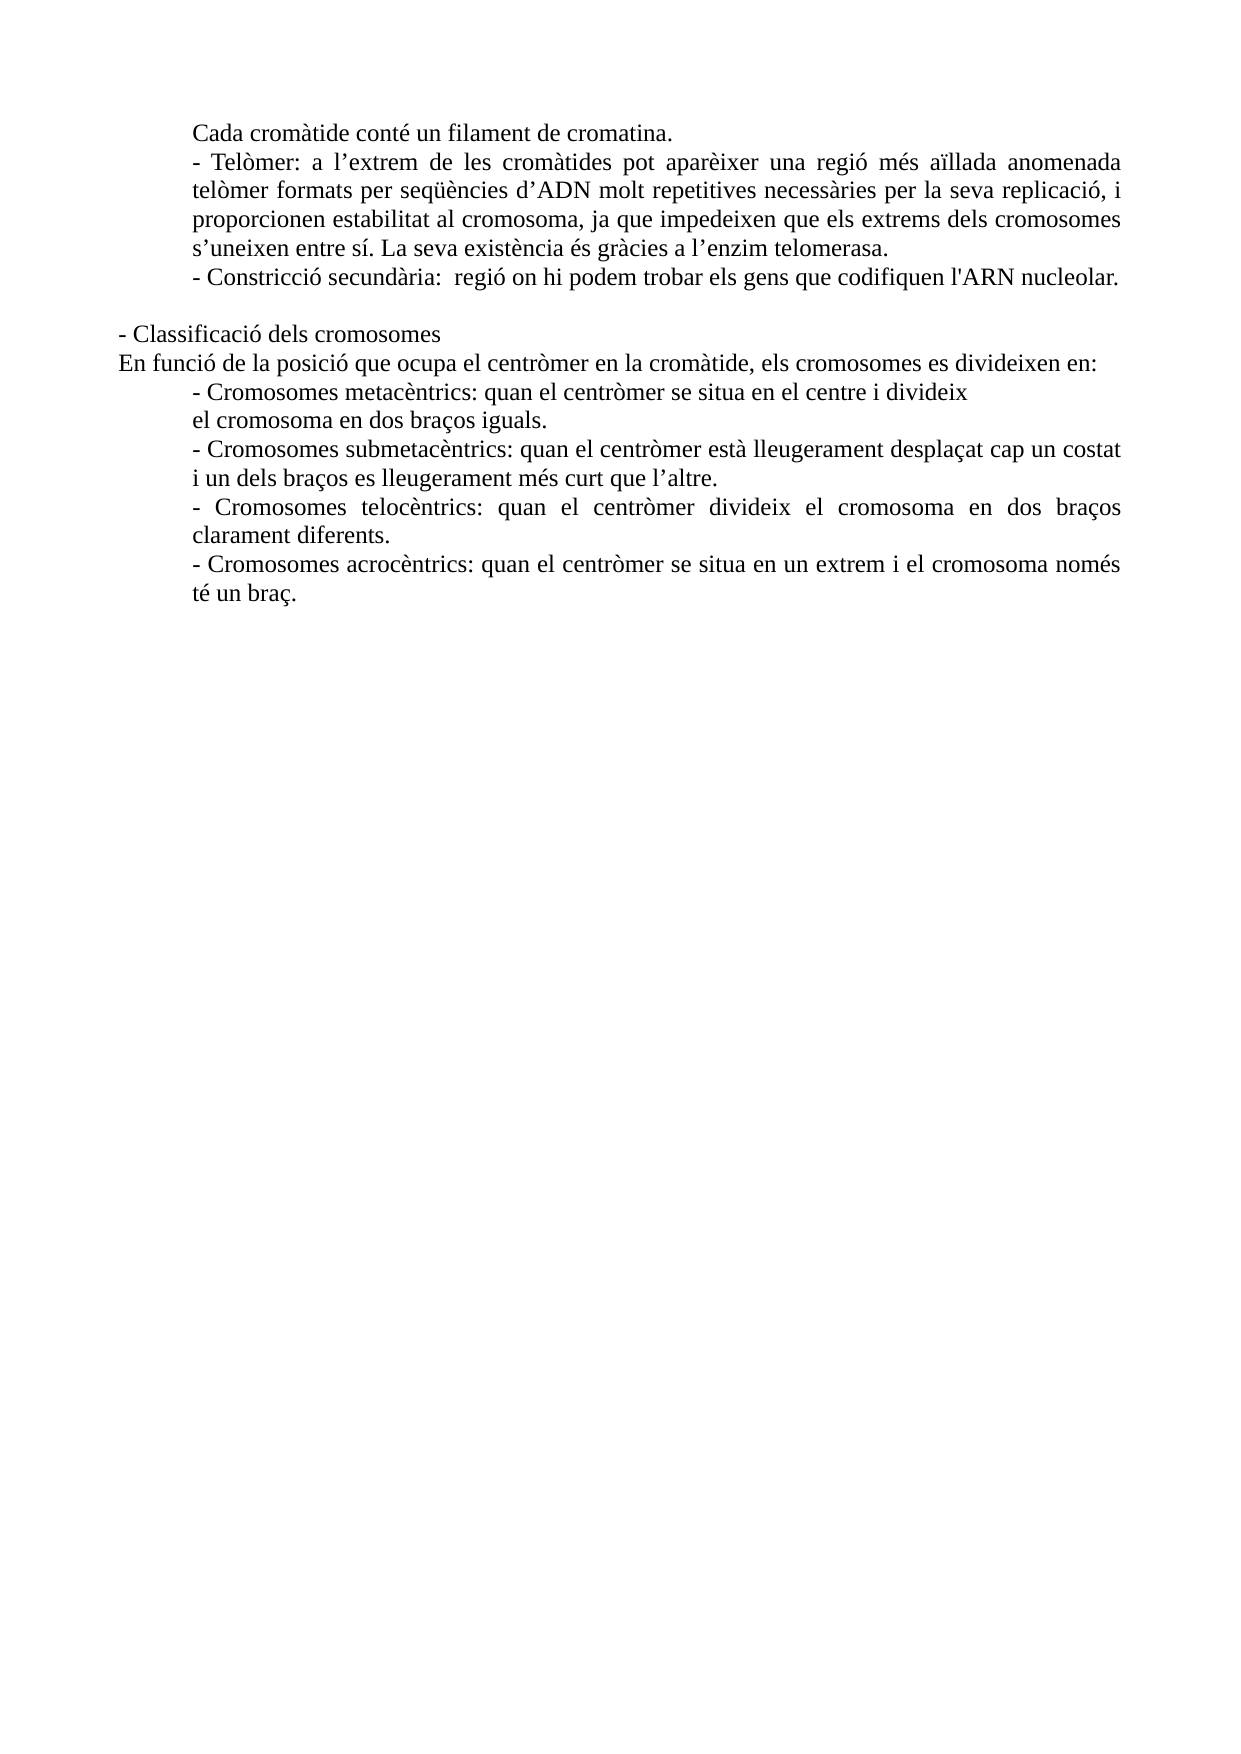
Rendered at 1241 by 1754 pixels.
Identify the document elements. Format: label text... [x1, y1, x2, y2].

text - Classificació dels cromosomes [118, 319, 1122, 348]
text el cromosoma en dos braços iguals. [192, 406, 1122, 434]
text Cada cromàtide conté un filament de cromatina. [192, 118, 1122, 147]
text - Cromosomes submetacèntrics: quan el centròmer està lleugerament desplaçat cap un costat i un dels braços es lleugerament més curt que l’altre. [192, 434, 1122, 492]
text - Telòmer: a l’extrem de les cromàtides pot aparèixer una regió més aïllada anomenada telòmer formats per seqüències d’ADN molt repetitives necessàries per la seva replicació, i proporcionen estabilitat al cromosoma, ja que impedeixen que els extrems dels cromosomes s’uneixen entre sí. La seva existència és gràcies a l’enzim telomerasa. [192, 147, 1122, 262]
text - Cromosomes telocèntrics: quan el centròmer divideix el cromosoma en dos braços clarament diferents. [192, 492, 1122, 549]
text - Constricció secundària: regió on hi podem trobar els gens que codifiquen l'ARN nucleolar. [192, 262, 1122, 291]
text - Cromosomes metacèntrics: quan el centròmer se situa en el centre i divideix [192, 377, 1122, 406]
text En funció de la posició que ocupa el centròmer en la cromàtide, els cromosomes es divideixen en: [118, 348, 1122, 377]
text - Cromosomes acrocèntrics: quan el centròmer se situa en un extrem i el cromosoma només té un braç. [192, 549, 1122, 607]
